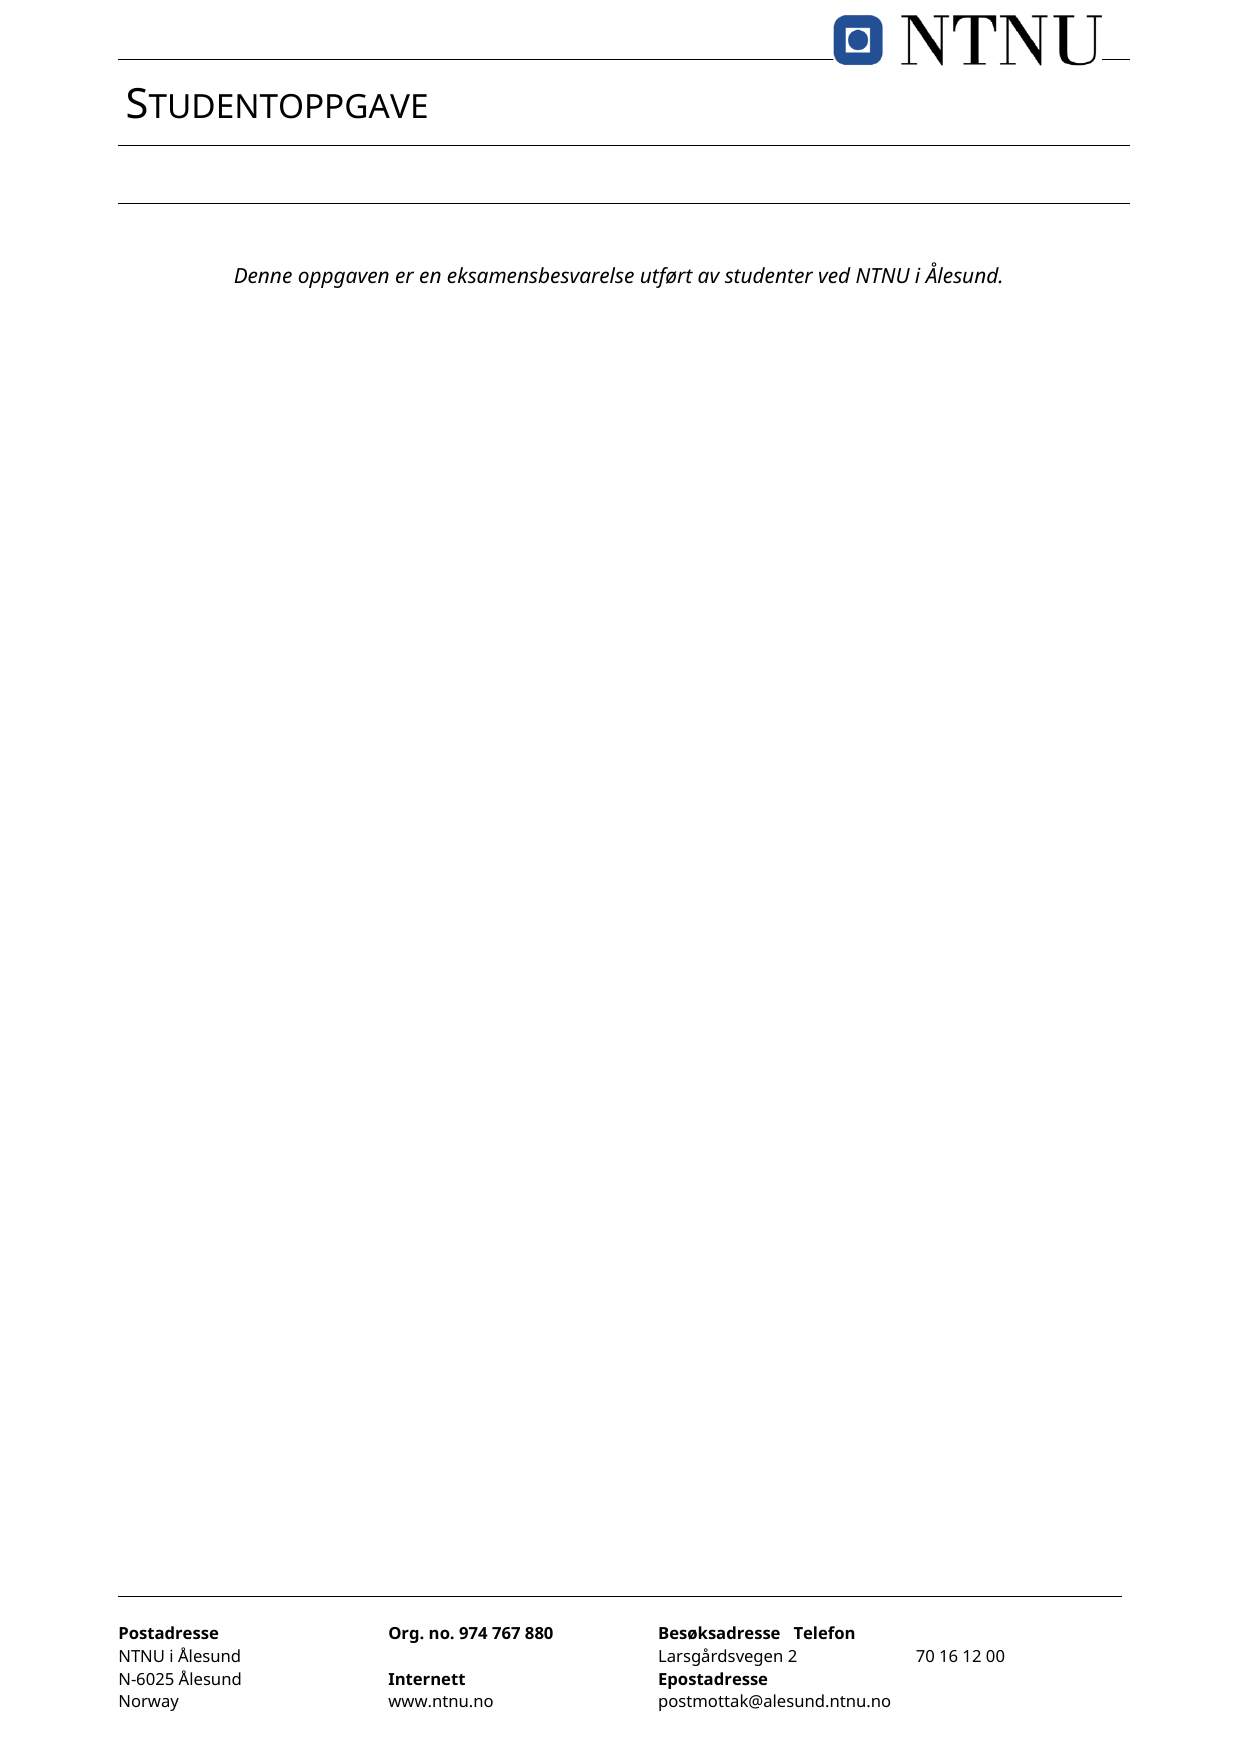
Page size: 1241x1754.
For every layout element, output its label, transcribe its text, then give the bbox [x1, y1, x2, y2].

text Denne oppgaven er en eksamensbesvarelse utført av studenter ved NTNU i Ålesund. [118, 261, 1122, 289]
